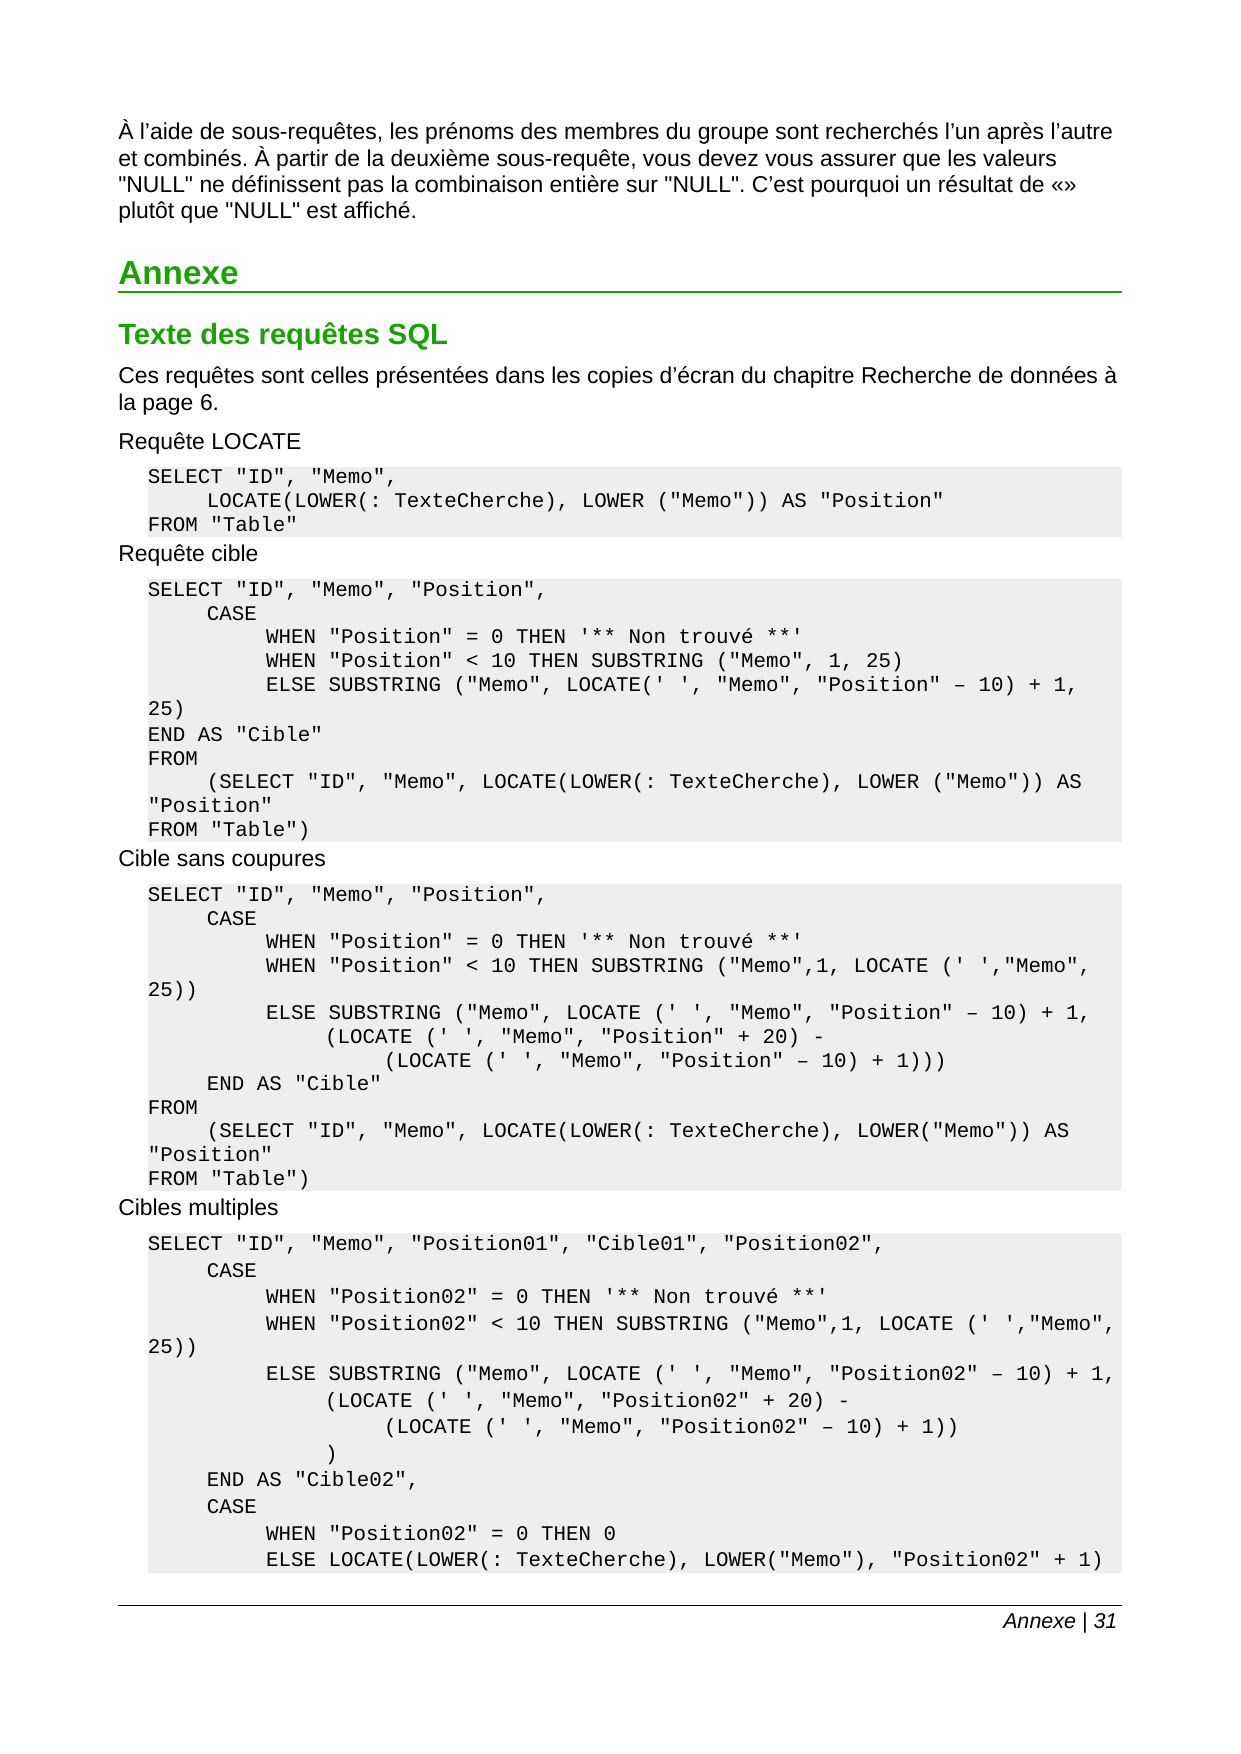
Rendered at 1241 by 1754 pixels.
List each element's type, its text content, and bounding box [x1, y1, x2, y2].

text Ces requêtes sont celles présentées dans les copies d’écran du chapitre Recherche de données à la page 6. [118, 362, 1122, 415]
text Cible sans coupures [118, 845, 1122, 872]
subtitle Annexe [118, 253, 1122, 291]
text CASE [148, 1260, 1122, 1283]
text Requête LOCATE [118, 428, 1122, 454]
text À l’aide de sous-requêtes, les prénoms des membres du groupe sont recherchés l’un après l’autre et combinés. À partir de la deuxième sous-requête, vous devez vous assurer que les valeurs "NULL" ne définissent pas la combinaison entière sur "NULL". C’est pourquoi un résultat de «» plutôt que "NULL" est affiché. [118, 118, 1122, 223]
text SELECT "ID", "Memo", "Position", CASE WHEN "Position" = 0 THEN '** Non trouvé **' WHEN "Position" < 10 THEN SUBSTRING ("Memo", 1, 25) ELSE SUBSTRING ("Memo", LOCATE(' ', "Memo", "Position" – 10) + 1, 25) [148, 579, 1122, 721]
text ELSE SUBSTRING ("Memo", LOCATE (' ', "Memo", "Position02" – 10) + 1, [148, 1363, 1122, 1387]
text END AS "Cible02", [148, 1469, 1122, 1493]
text Requête cible [118, 540, 1122, 567]
text Cibles multiples [118, 1194, 1122, 1221]
text SELECT "ID", "Memo", "Position01", "Cible01", "Position02", [148, 1233, 1122, 1257]
text ) [148, 1443, 1122, 1466]
text (LOCATE (' ', "Memo", "Position02" + 20) - [148, 1390, 1122, 1413]
text CASE [148, 1496, 1122, 1519]
text SELECT "ID", "Memo", LOCATE(LOWER(: TexteCherche), LOWER ("Memo")) AS "Position" FROM "Table" [148, 467, 1122, 537]
subtitle Texte des requêtes SQL [118, 317, 1122, 351]
text SELECT "ID", "Memo", "Position", CASE WHEN "Position" = 0 THEN '** Non trouvé **' WHEN "Position" < 10 THEN SUBSTRING ("Memo",1, LOCATE (' ',"Memo", 25)) ELSE SUBSTRING ("Memo", LOCATE (' ', "Memo", "Position" – 10) + 1, (LOCATE (' ', "Memo", "Position" + 20) - (LOCATE (' ', "Memo", "Position" – 10) + 1))) END AS "Cible" FROM (SELECT "ID", "Memo", LOCATE(LOWER(: TexteCherche), LOWER("Memo")) AS "Position" FROM "Table") [148, 884, 1122, 1191]
text END AS "Cible" FROM (SELECT "ID", "Memo", LOCATE(LOWER(: TexteCherche), LOWER ("Memo")) AS "Position" FROM "Table") [148, 724, 1122, 842]
text WHEN "Position02" < 10 THEN SUBSTRING ("Memo",1, LOCATE (' ',"Memo", 25)) [148, 1313, 1122, 1360]
text ELSE LOCATE(LOWER(: TexteCherche), LOWER("Memo"), "Position02" + 1) [148, 1549, 1122, 1573]
text (LOCATE (' ', "Memo", "Position02" – 10) + 1)) [148, 1416, 1122, 1440]
text WHEN "Position02" = 0 THEN 0 [148, 1522, 1122, 1546]
text WHEN "Position02" = 0 THEN '** Non trouvé **' [148, 1286, 1122, 1310]
